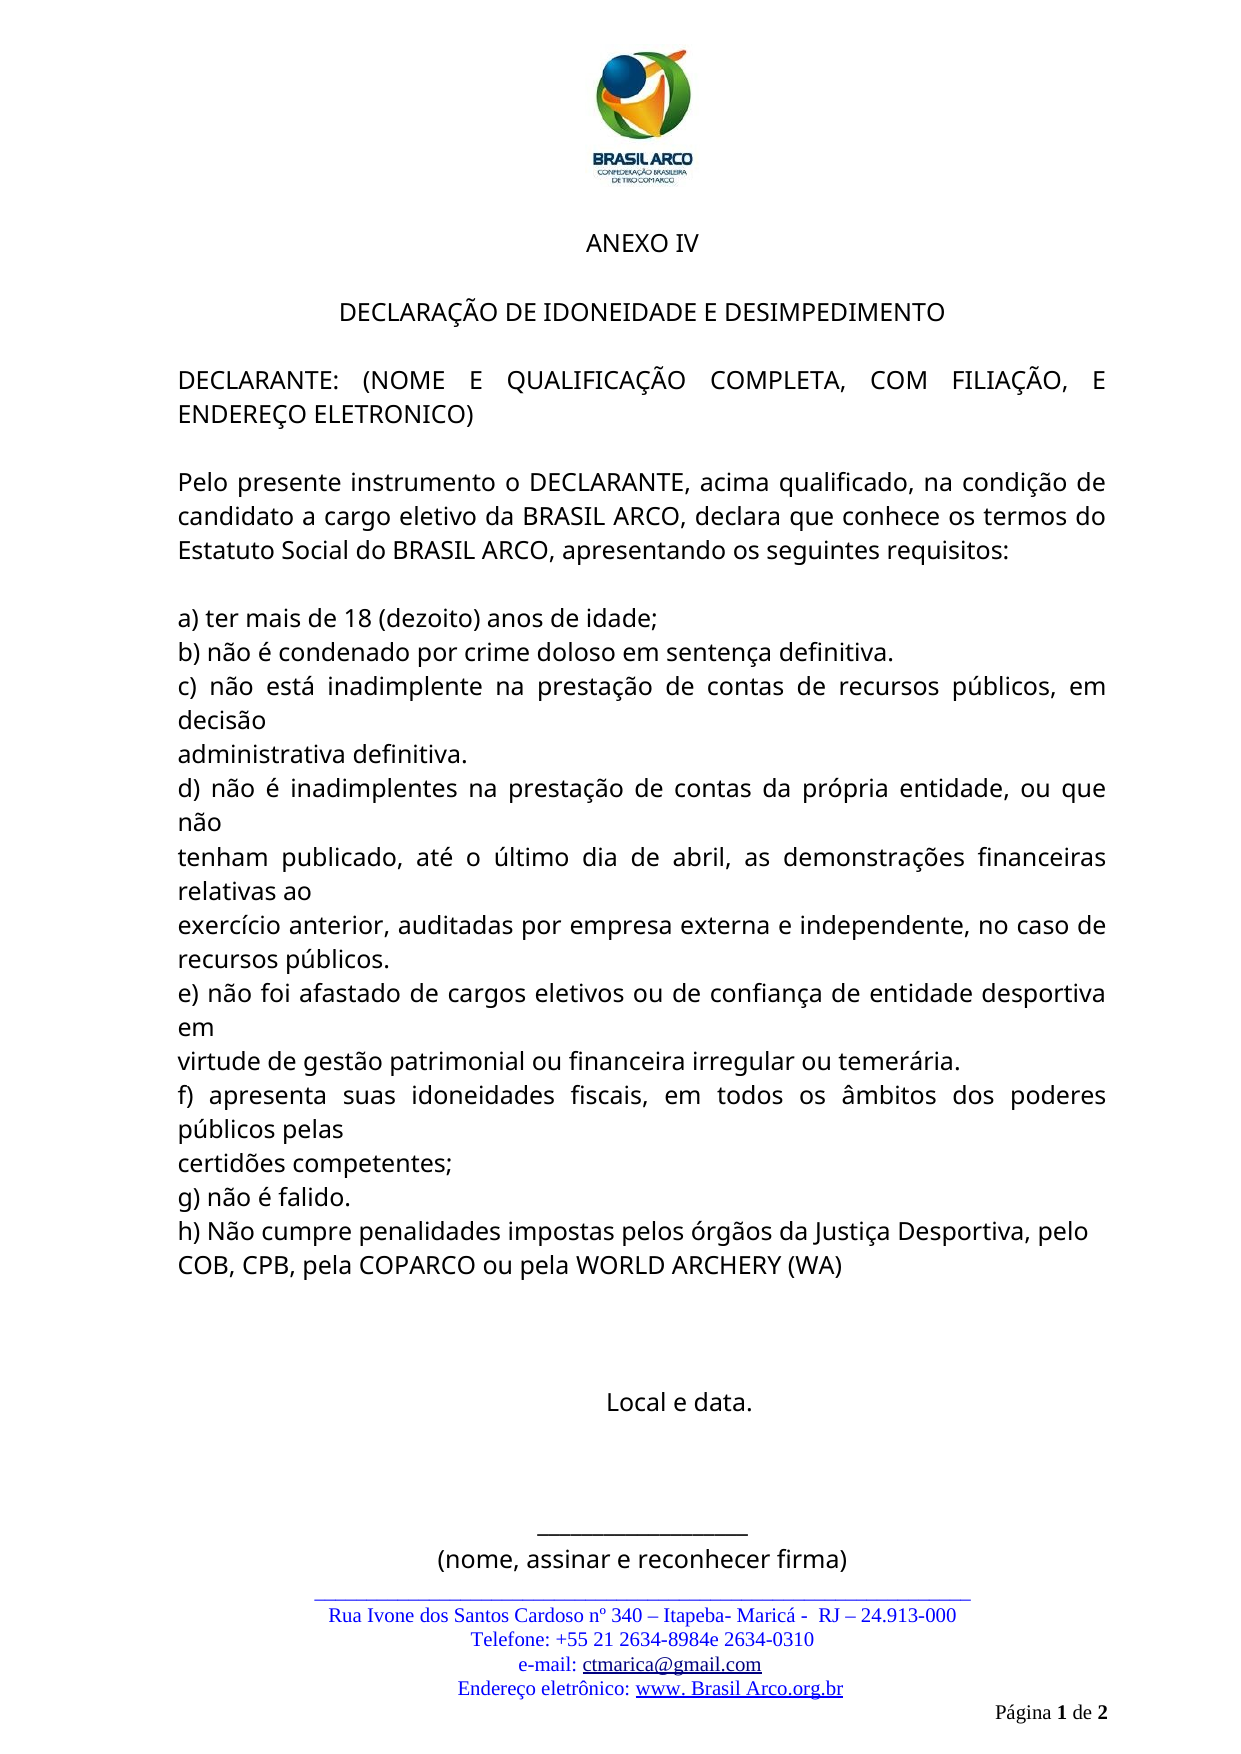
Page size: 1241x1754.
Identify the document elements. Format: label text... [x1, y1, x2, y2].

text f) apresenta suas idoneidades fiscais, em todos os âmbitos dos poderes públicos pelas [177, 1078, 1107, 1146]
text DECLARANTE: (NOME E QUALIFICAÇÃO COMPLETA, COM FILIAÇÃO, E ENDEREÇO ELETRONICO) [177, 362, 1107, 430]
text b) não é condenado por crime doloso em sentença definitiva. [177, 635, 1107, 669]
text e) não foi afastado de cargos eletivos ou de confiança de entidade desportiva em [177, 975, 1107, 1043]
text ANEXO IV [177, 226, 1107, 260]
text certidões competentes; [177, 1146, 1107, 1180]
text administrativa definitiva. [177, 737, 1107, 771]
text COB, CPB, pela COPARCO ou pela WORLD ARCHERY (WA) [177, 1248, 1107, 1282]
text d) não é inadimplentes na prestação de contas da própria entidade, ou que não [177, 771, 1107, 839]
text Pelo presente instrumento o DECLARANTE, acima qualificado, na condição de candidato a cargo eletivo da BRASIL ARCO, declara que conhece os termos do Estatuto Social do BRASIL ARCO, apresentando os seguintes requisitos: [177, 464, 1107, 567]
text DECLARAÇÃO DE IDONEIDADE E DESIMPEDIMENTO [177, 294, 1107, 328]
text c) não está inadimplente na prestação de contas de recursos públicos, em decisão [177, 669, 1107, 737]
text h) Não cumpre penalidades impostas pelos órgãos da Justiça Desportiva, pelo [177, 1214, 1107, 1248]
text ___________________ (nome, assinar e reconhecer firma) [177, 1505, 1107, 1576]
text Local e data. [177, 1384, 1107, 1418]
text g) não é falido. [177, 1180, 1107, 1214]
text a) ter mais de 18 (dezoito) anos de idade; [177, 601, 1107, 635]
text virtude de gestão patrimonial ou financeira irregular ou temerária. [177, 1043, 1107, 1078]
text tenham publicado, até o último dia de abril, as demonstrações financeiras relativas ao [177, 839, 1107, 907]
text exercício anterior, auditadas por empresa externa e independente, no caso de recursos públicos. [177, 907, 1107, 975]
